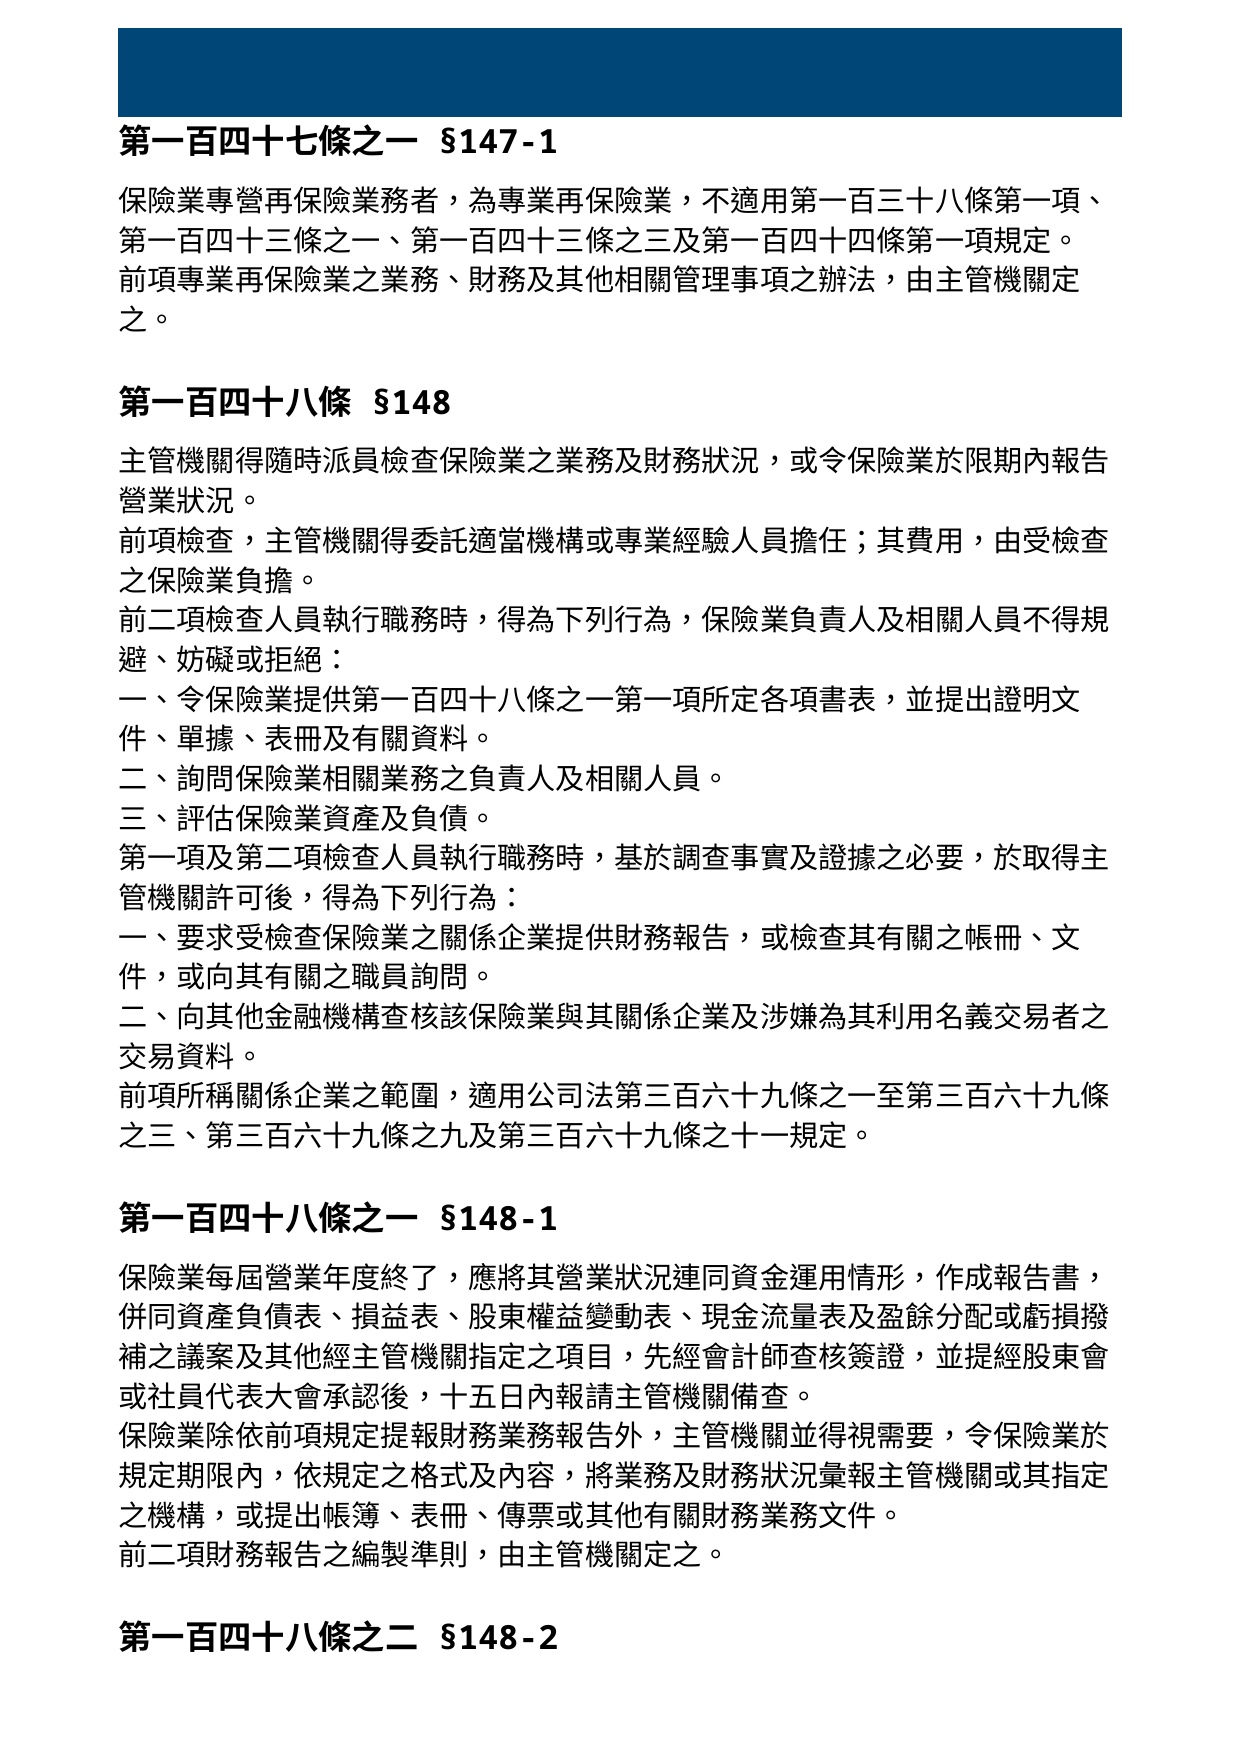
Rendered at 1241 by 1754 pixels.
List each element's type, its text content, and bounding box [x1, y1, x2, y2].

text 主管機關得隨時派員檢查保險業之業務及財務狀況，或令保險業於限期內報告營業狀況。 [118, 441, 1122, 520]
text 第一百四十七條之一 §147-1 [118, 118, 1122, 163]
text 前二項檢查人員執行職務時，得為下列行為，保險業負責人及相關人員不得規避、妨礙或拒絕： [118, 599, 1122, 679]
text 三、評估保險業資產及負債。 [118, 798, 1122, 838]
text 前項所稱關係企業之範圍，適用公司法第三百六十九條之一至第三百六十九條之三、第三百六十九條之九及第三百六十九條之十一規定。 [118, 1076, 1122, 1155]
text 第一百四十八條之二 §148-2 [118, 1614, 1122, 1659]
text 保險業專營再保險業務者，為專業再保險業，不適用第一百三十八條第一項、第一百四十三條之一、第一百四十三條之三及第一百四十四條第一項規定。 [118, 180, 1122, 259]
text 前項專業再保險業之業務、財務及其他相關管理事項之辦法，由主管機關定之。 [118, 259, 1122, 339]
text 第一項及第二項檢查人員執行職務時，基於調查事實及證據之必要，於取得主管機關許可後，得為下列行為： [118, 838, 1122, 917]
text 二、詢問保險業相關業務之負責人及相關人員。 [118, 758, 1122, 798]
text 保險業每屆營業年度終了，應將其營業狀況連同資金運用情形，作成報告書，併同資產負債表、損益表、股東權益變動表、現金流量表及盈餘分配或虧損撥補之議案及其他經主管機關指定之項目，先經會計師查核簽證，並提經股東會或社員代表大會承認後，十五日內報請主管機關備查。 [118, 1257, 1122, 1416]
text 保險業除依前項規定提報財務業務報告外，主管機關並得視需要，令保險業於規定期限內，依規定之格式及內容，將業務及財務狀況彙報主管機關或其指定之機構，或提出帳簿、表冊、傳票或其他有關財務業務文件。 [118, 1416, 1122, 1535]
text 一、令保險業提供第一百四十八條之一第一項所定各項書表，並提出證明文件、單據、表冊及有關資料。 [118, 679, 1122, 758]
text 一、要求受檢查保險業之關係企業提供財務報告，或檢查其有關之帳冊、文件，或向其有關之職員詢問。 [118, 917, 1122, 996]
text 第一百四十八條之一 §148-1 [118, 1195, 1122, 1240]
text 前項檢查，主管機關得委託適當機構或專業經驗人員擔任；其費用，由受檢查之保險業負擔。 [118, 520, 1122, 599]
text 第一百四十八條 §148 [118, 379, 1122, 424]
text 前二項財務報告之編製準則，由主管機關定之。 [118, 1535, 1122, 1574]
text 二、向其他金融機構查核該保險業與其關係企業及涉嫌為其利用名義交易者之交易資料。 [118, 996, 1122, 1076]
